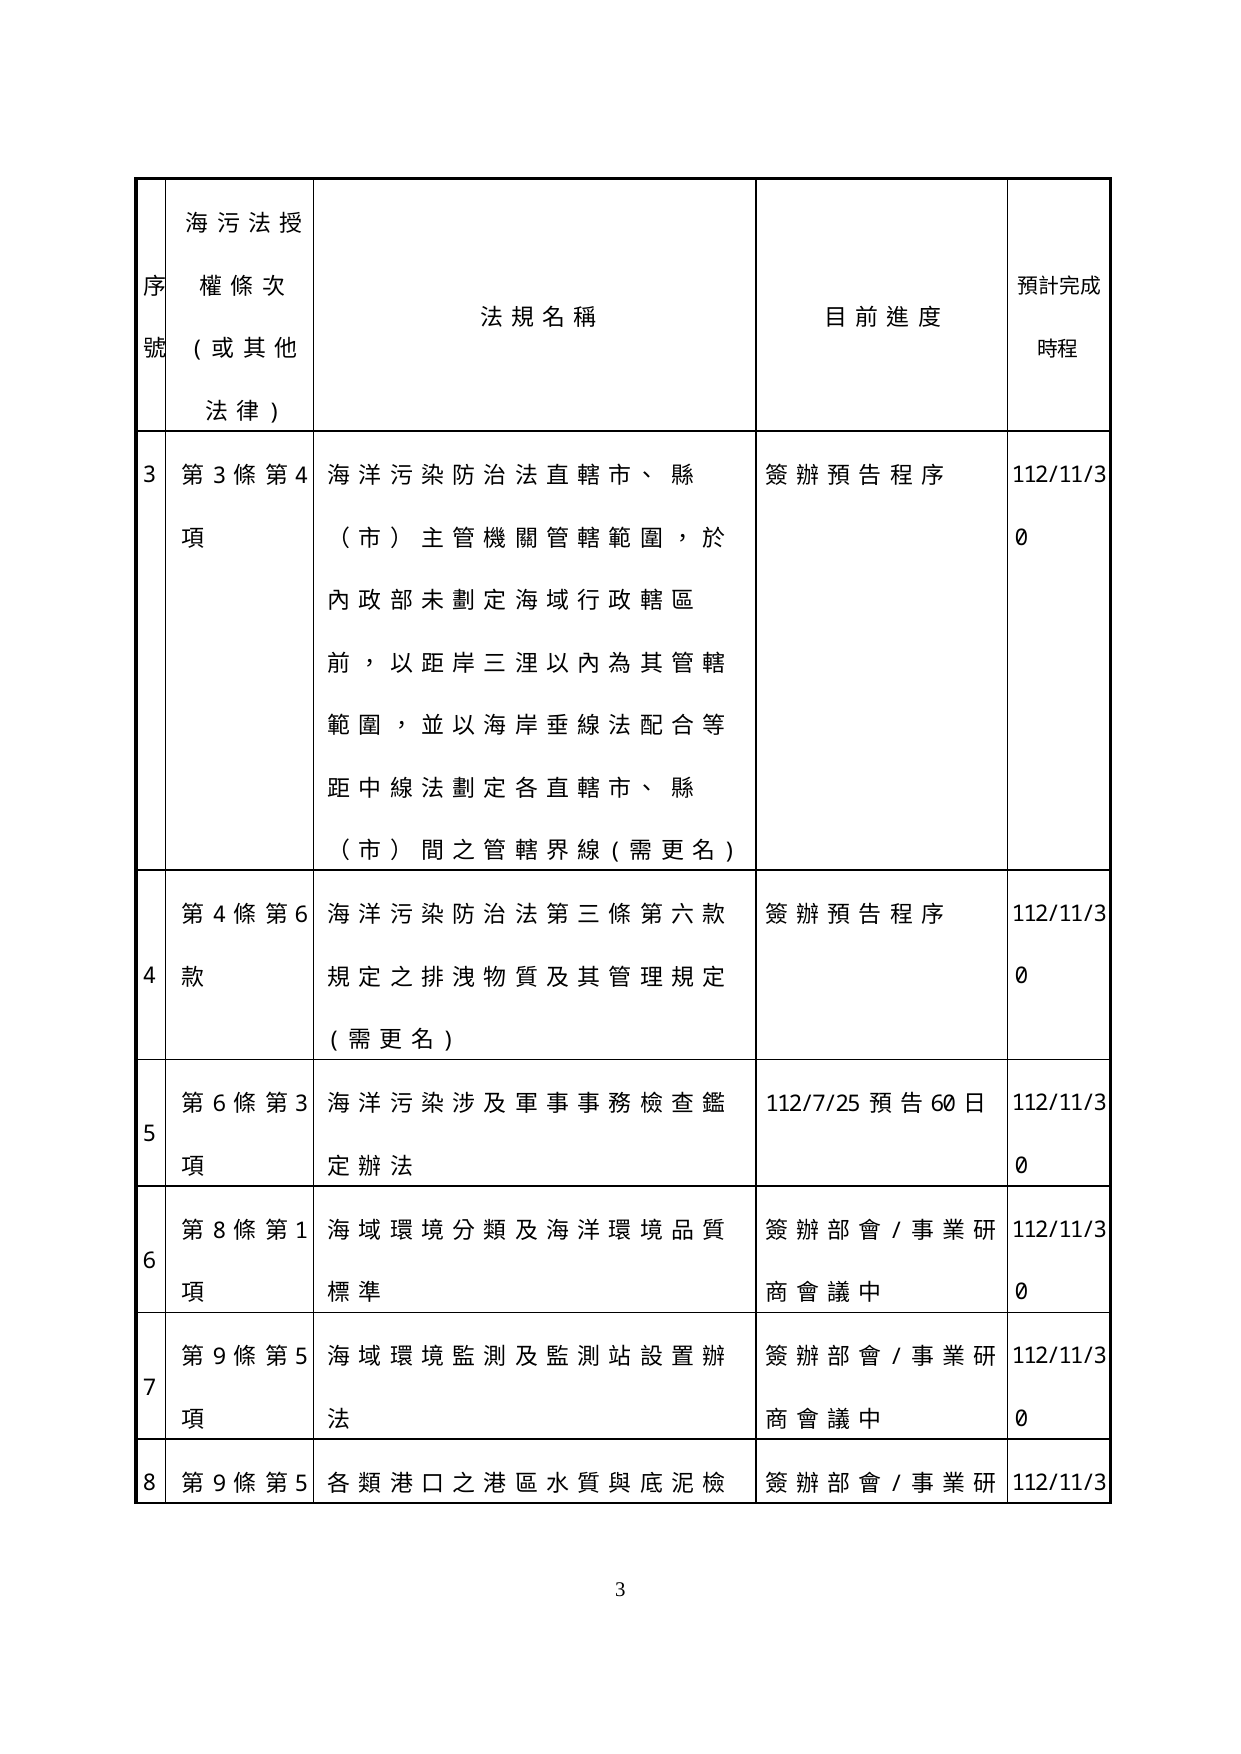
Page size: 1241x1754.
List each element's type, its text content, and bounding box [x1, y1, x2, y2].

table_header 目前進度 [757, 180, 1007, 430]
table_cell 海洋污染涉及軍事事務檢查鑑定辦法 [314, 1060, 755, 1185]
table_cell 第6條第3項 [166, 1060, 313, 1185]
table_cell 簽辦部會/事業研商會議中 [757, 1313, 1007, 1438]
table_cell 112/11/30 [1008, 1313, 1109, 1438]
table_header 海污法授權條次(或其他法律) [166, 180, 313, 430]
table_cell 第3條第4項 [166, 432, 313, 869]
table_cell 簽辦預告程序 [757, 871, 1007, 1058]
table_cell 第8條第1項 [166, 1187, 313, 1312]
table_cell 第9條第5項 [166, 1313, 313, 1438]
table_cell 海洋污染防治法直轄市、縣（市）主管機關管轄範圍，於內政部未劃定海域行政轄區前，以距岸三浬以內為其管轄範圍，並以海岸垂線法配合等距中線法劃定各直轄市、縣（市）間之管轄界線(需更名) [314, 432, 755, 869]
table_cell 第9條第5 [166, 1440, 313, 1502]
table_cell 海洋污染防治法第三條第六款規定之排洩物質及其管理規定(需更名) [314, 871, 755, 1058]
table_cell 8 [138, 1440, 165, 1502]
table_cell 海域環境監測及監測站設置辦法 [314, 1313, 755, 1438]
table_cell 簽辦預告程序 [757, 432, 1007, 869]
table_header 預計完成時程 [1008, 180, 1109, 430]
table_header 序號 [138, 180, 165, 430]
table_cell 7 [138, 1313, 165, 1438]
table_cell 各類港口之港區水質與底泥檢 [314, 1440, 755, 1502]
table_cell 112/11/30 [1008, 1187, 1109, 1312]
table_cell 112/11/30 [1008, 1060, 1109, 1185]
table_header 法規名稱 [314, 180, 755, 430]
table_cell 112/11/30 [1008, 432, 1109, 869]
table_cell 簽辦部會/事業研商會議中 [757, 1187, 1007, 1312]
table_cell 112/11/30 [1008, 871, 1109, 1058]
table_cell 112/11/3 [1008, 1440, 1109, 1502]
table_cell 4 [138, 871, 165, 1058]
table_cell 3 [138, 432, 165, 869]
table_cell 5 [138, 1060, 165, 1185]
table_cell 海域環境分類及海洋環境品質標準 [314, 1187, 755, 1312]
table_cell 簽辦部會/事業研 [757, 1440, 1007, 1502]
table_cell 第4條第6款 [166, 871, 313, 1058]
table_cell 6 [138, 1187, 165, 1312]
table_cell 112/7/25預告60日 [757, 1060, 1007, 1185]
